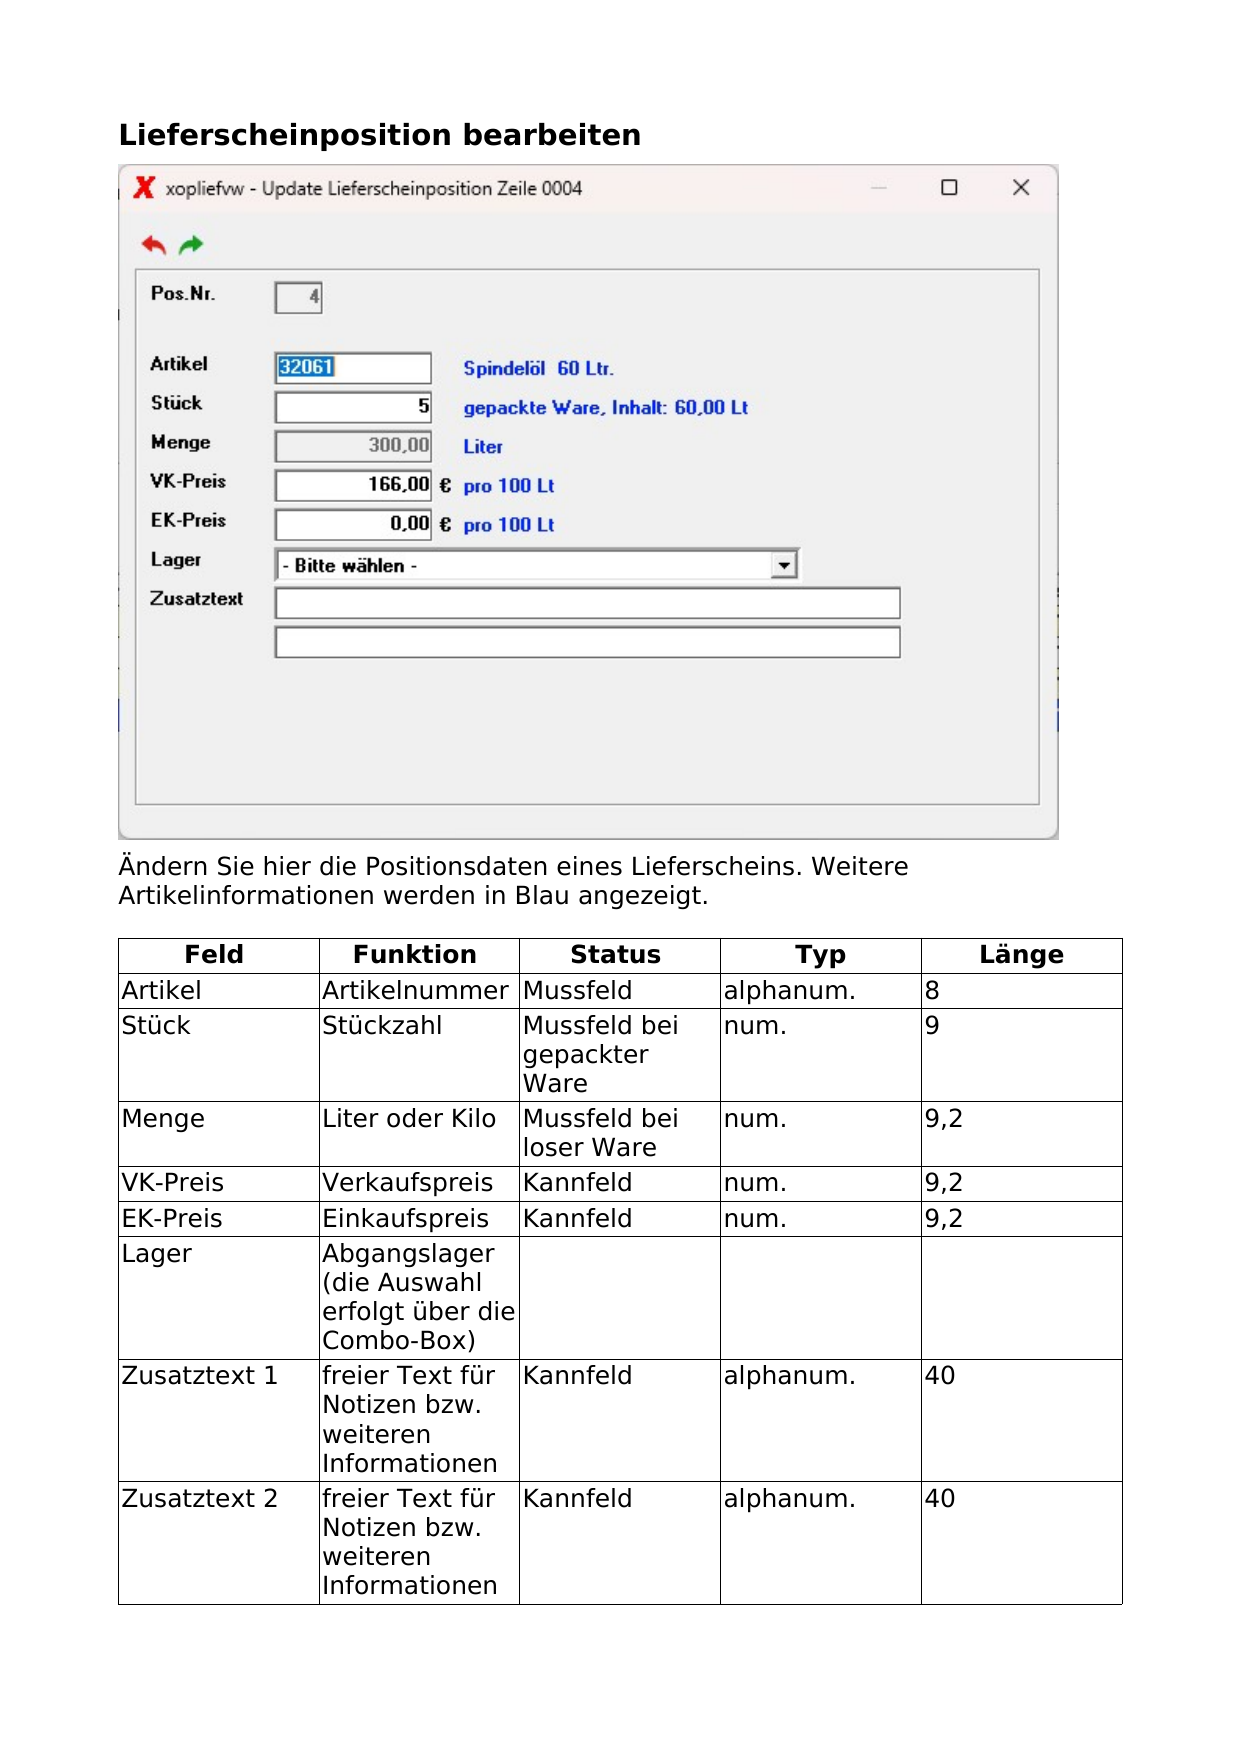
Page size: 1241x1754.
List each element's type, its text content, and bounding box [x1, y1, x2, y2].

table_cell num. [721, 1102, 921, 1166]
table_cell Zusatztext 2 [119, 1482, 319, 1604]
table_cell Artikelnummer [320, 974, 519, 1008]
table_header Status [520, 939, 720, 973]
table_cell num. [721, 1202, 921, 1236]
table_cell 9,2 [922, 1102, 1122, 1166]
table_cell Abgangslager (die Auswahl erfolgt über die Combo-Box) [320, 1237, 519, 1358]
table_cell Mussfeld bei loser Ware [520, 1102, 720, 1166]
table_cell Lager [119, 1237, 319, 1358]
table_cell [520, 1237, 720, 1358]
table_cell Einkaufspreis [320, 1202, 519, 1236]
table_cell Artikel [119, 974, 319, 1008]
picture [118, 164, 1059, 840]
table_cell Stückzahl [320, 1009, 519, 1101]
table_header Typ [721, 939, 921, 973]
table_cell [721, 1237, 921, 1358]
table_cell Mussfeld [520, 974, 720, 1008]
table_cell [922, 1237, 1122, 1358]
table_cell 40 [922, 1360, 1122, 1481]
table_header Funktion [320, 939, 519, 973]
table_header Länge [922, 939, 1122, 973]
table_cell alphanum. [721, 1482, 921, 1604]
text Ändern Sie hier die Positionsdaten eines Lieferscheins. Weitere Artikelinformationen werden in Blau angezeigt. [118, 852, 1122, 910]
table_cell Zusatztext 1 [119, 1360, 319, 1481]
table_cell Liter oder Kilo [320, 1102, 519, 1166]
table_cell Kannfeld [520, 1202, 720, 1236]
table_cell 9,2 [922, 1202, 1122, 1236]
table_cell freier Text für Notizen bzw. weiteren Informationen [320, 1360, 519, 1481]
table_header Feld [119, 939, 319, 973]
table_cell VK-Preis [119, 1167, 319, 1201]
table_cell num. [721, 1009, 921, 1101]
table_cell 9 [922, 1009, 1122, 1101]
table_cell Stück [119, 1009, 319, 1101]
table_cell num. [721, 1167, 921, 1201]
table_cell 40 [922, 1482, 1122, 1604]
table_cell Menge [119, 1102, 319, 1166]
table_cell EK-Preis [119, 1202, 319, 1236]
subtitle Lieferscheinposition bearbeiten [118, 118, 1122, 152]
table_cell alphanum. [721, 1360, 921, 1481]
table_cell Kannfeld [520, 1360, 720, 1481]
table_cell 9,2 [922, 1167, 1122, 1201]
table_cell freier Text für Notizen bzw. weiteren Informationen [320, 1482, 519, 1604]
table_cell 8 [922, 974, 1122, 1008]
table_cell Kannfeld [520, 1167, 720, 1201]
table_cell Verkaufspreis [320, 1167, 519, 1201]
table_cell alphanum. [721, 974, 921, 1008]
table_cell Mussfeld bei gepackter Ware [520, 1009, 720, 1101]
table_cell Kannfeld [520, 1482, 720, 1604]
